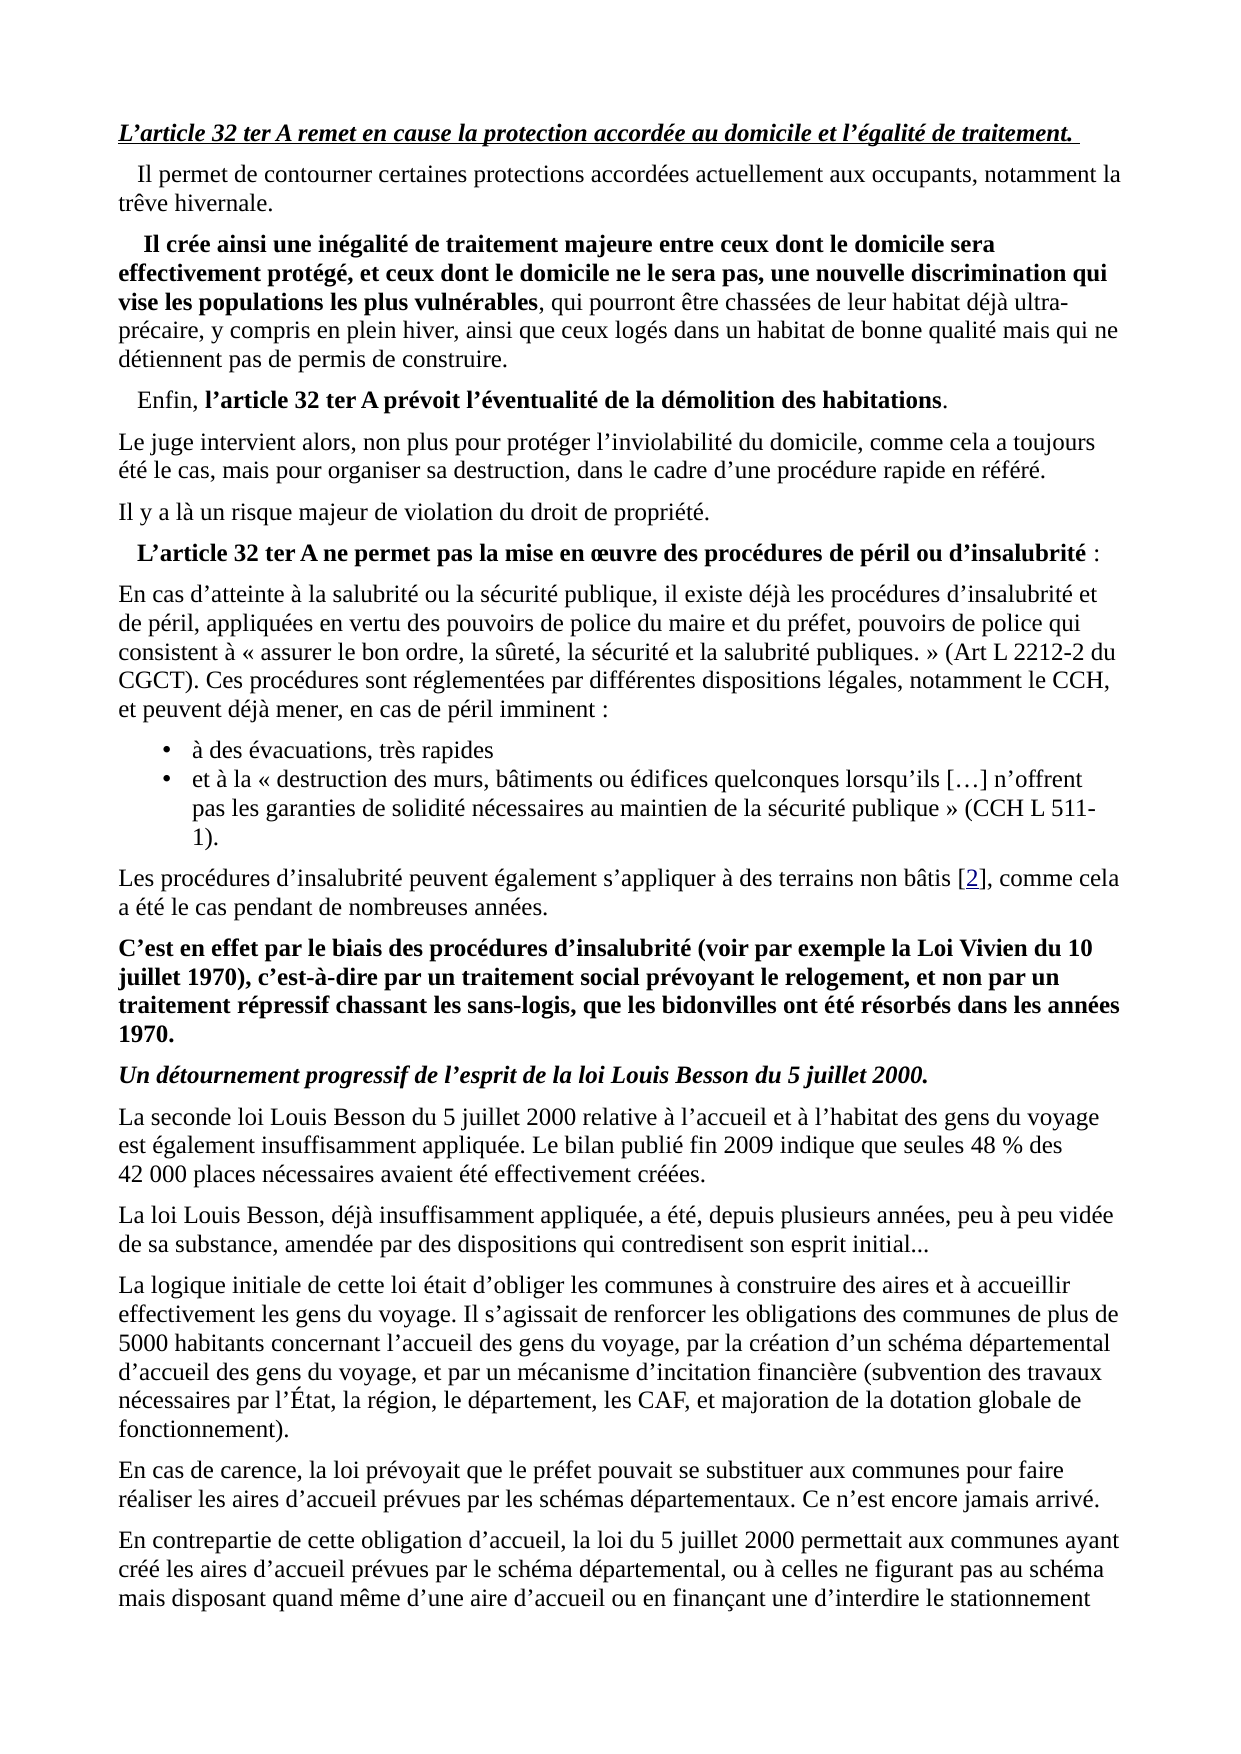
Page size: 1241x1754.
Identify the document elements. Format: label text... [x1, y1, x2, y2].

text La loi Louis Besson, déjà insuffisamment appliquée, a été, depuis plusieurs années, peu à peu vidée de sa substance, amendée par des dispositions qui contredisent son esprit initial... [118, 1201, 1122, 1258]
text Les procédures d’insalubrité peuvent également s’appliquer à des terrains non bâtis [2], comme cela a été le cas pendant de nombreuses années. [118, 863, 1122, 921]
text C’est en effet par le biais des procédures d’insalubrité (voir par exemple la Loi Vivien du 10 juillet 1970), c’est-à-dire par un traitement social prévoyant le relogement, et non par un traitement répressif chassant les sans-logis, que les bidonvilles ont été résorbés dans les années 1970. [118, 933, 1122, 1048]
text En cas de carence, la loi prévoyait que le préfet pouvait se substituer aux communes pour faire réaliser les aires d’accueil prévues par les schémas départementaux. Ce n’est encore jamais arrivé. [118, 1456, 1122, 1513]
text La logique initiale de cette loi était d’obliger les communes à construire des aires et à accueillir effectivement les gens du voyage. Il s’agissait de renforcer les obligations des communes de plus de 5000 habitants concernant l’accueil des gens du voyage, par la création d’un schéma départemental d’accueil des gens du voyage, et par un mécanisme d’incitation financière (subvention des travaux nécessaires par l’État, la région, le département, les CAF, et majoration de la dotation globale de fonctionnement). [118, 1271, 1122, 1443]
text La seconde loi Louis Besson du 5 juillet 2000 relative à l’accueil et à l’habitat des gens du voyage est également insuffisamment appliquée. Le bilan publié fin 2009 indique que seules 48 % des 42 000 places nécessaires avaient été effectivement créées. [118, 1102, 1122, 1188]
list et à la « destruction des murs, bâtiments ou édifices quelconques lorsqu’ils […] n’offrent pas les garanties de solidité nécessaires au maintien de la sécurité publique » (CCH L 511-1). [162, 764, 1122, 851]
text En contrepartie de cette obligation d’accueil, la loi du 5 juillet 2000 permettait aux communes ayant créé les aires d’accueil prévues par le schéma départemental, ou à celles ne figurant pas au schéma mais disposant quand même d’une aire d’accueil ou en finançant une d’interdire le stationnement [118, 1526, 1122, 1612]
text Enfin, l’article 32 ter A prévoit l’éventualité de la démolition des habitations. [118, 386, 1122, 414]
text L’article 32 ter A ne permet pas la mise en œuvre des procédures de péril ou d’insalubrité : [118, 538, 1122, 567]
text Il permet de contourner certaines protections accordées actuellement aux occupants, notamment la trêve hivernale. [118, 159, 1122, 217]
list à des évacuations, très rapides [162, 736, 1122, 764]
text Il y a là un risque majeur de violation du droit de propriété. [118, 497, 1122, 526]
text Il crée ainsi une inégalité de traitement majeure entre ceux dont le domicile sera effectivement protégé, et ceux dont le domicile ne le sera pas, une nouvelle discrimination qui vise les populations les plus vulnérables, qui pourront être chassées de leur habitat déjà ultra-précaire, y compris en plein hiver, ainsi que ceux logés dans un habitat de bonne qualité mais qui ne détiennent pas de permis de construire. [118, 229, 1122, 373]
text Le juge intervient alors, non plus pour protéger l’inviolabilité du domicile, comme cela a toujours été le cas, mais pour organiser sa destruction, dans le cadre d’une procédure rapide en référé. [118, 427, 1122, 484]
text L’article 32 ter A remet en cause la protection accordée au domicile et l’égalité de traitement. [118, 118, 1122, 147]
text Un détournement progressif de l’esprit de la loi Louis Besson du 5 juillet 2000. [118, 1061, 1122, 1089]
text En cas d’atteinte à la salubrité ou la sécurité publique, il existe déjà les procédures d’insalubrité et de péril, appliquées en vertu des pouvoirs de police du maire et du préfet, pouvoirs de police qui consistent à « assurer le bon ordre, la sûreté, la sécurité et la salubrité publiques. » (Art L 2212-2 du CGCT). Ces procédures sont réglementées par différentes dispositions légales, notamment le CCH, et peuvent déjà mener, en cas de péril imminent : [118, 579, 1122, 723]
